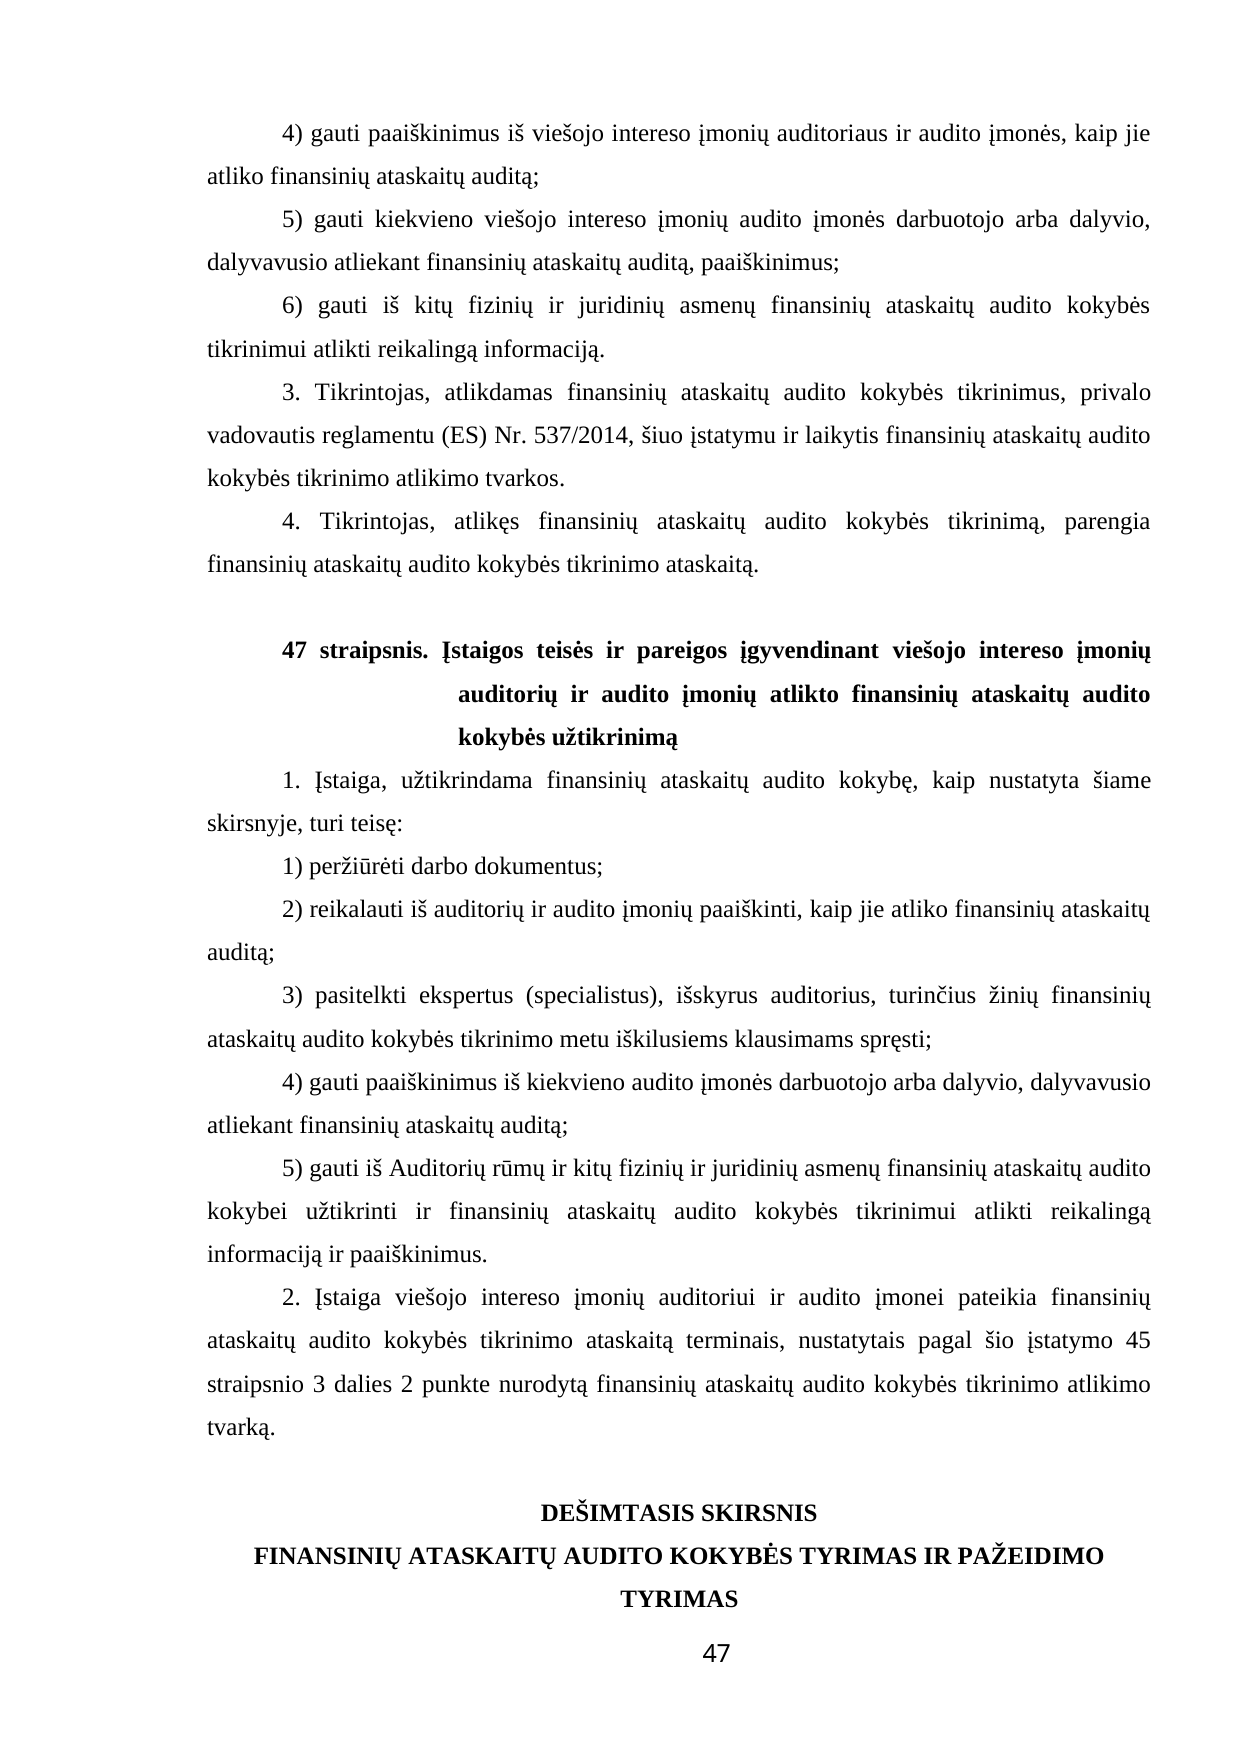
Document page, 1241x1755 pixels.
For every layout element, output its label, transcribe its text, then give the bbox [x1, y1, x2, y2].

text 3) pasitelkti ekspertus (specialistus), išskyrus auditorius, turinčius žinių finansinių ataskaitų audito kokybės tikrinimo metu iškilusiems klausimams spręsti; [207, 981, 1152, 1052]
text 6) gauti iš kitų fizinių ir juridinių asmenų finansinių ataskaitų audito kokybės tikrinimui atlikti reikalingą informaciją. [207, 291, 1152, 362]
text 1) peržiūrėti darbo dokumentus; [207, 851, 1152, 880]
text 4) gauti paaiškinimus iš viešojo intereso įmonių auditoriaus ir audito įmonės, kaip jie atliko finansinių ataskaitų auditą; [207, 118, 1152, 190]
text 4. Tikrintojas, atlikęs finansinių ataskaitų audito kokybės tikrinimą, parengia finansinių ataskaitų audito kokybės tikrinimo ataskaitą. [207, 506, 1152, 578]
text 1. Įstaiga, užtikrindama finansinių ataskaitų audito kokybę, kaip nustatyta šiame skirsnyje, turi teisę: [207, 765, 1152, 837]
text FINANSINIŲ ATASKAITŲ AUDITO KOKYBĖS TYRIMAS IR PAŽEIDIMO TYRIMAS [207, 1541, 1152, 1613]
text 4) gauti paaiškinimus iš kiekvieno audito įmonės darbuotojo arba dalyvio, dalyvavusio atliekant finansinių ataskaitų auditą; [207, 1067, 1152, 1139]
text 47 straipsnis. Įstaigos teisės ir pareigos įgyvendinant viešojo intereso įmonių auditorių ir audito įmonių atlikto finansinių ataskaitų audito kokybės užtikrinimą [282, 636, 1152, 751]
text 5) gauti iš Auditorių rūmų ir kitų fizinių ir juridinių asmenų finansinių ataskaitų audito kokybei užtikrinti ir finansinių ataskaitų audito kokybės tikrinimui atlikti reikalingą informaciją ir paaiškinimus. [207, 1153, 1152, 1268]
text DEŠIMTASIS SKIRSNIS [207, 1498, 1152, 1527]
text 5) gauti kiekvieno viešojo intereso įmonių audito įmonės darbuotojo arba dalyvio, dalyvavusio atliekant finansinių ataskaitų auditą, paaiškinimus; [207, 204, 1152, 276]
text 2. Įstaiga viešojo intereso įmonių auditoriui ir audito įmonei pateikia finansinių ataskaitų audito kokybės tikrinimo ataskaitą terminais, nustatytais pagal šio įstatymo 45 straipsnio 3 dalies 2 punkte nurodytą finansinių ataskaitų audito kokybės tikrinimo atlikimo tvarką. [207, 1282, 1152, 1441]
text 2) reikalauti iš auditorių ir audito įmonių paaiškinti, kaip jie atliko finansinių ataskaitų auditą; [207, 894, 1152, 966]
text 3. Tikrintojas, atlikdamas finansinių ataskaitų audito kokybės tikrinimus, privalo vadovautis reglamentu (ES) Nr. 537/2014, šiuo įstatymu ir laikytis finansinių ataskaitų audito kokybės tikrinimo atlikimo tvarkos. [207, 377, 1152, 492]
